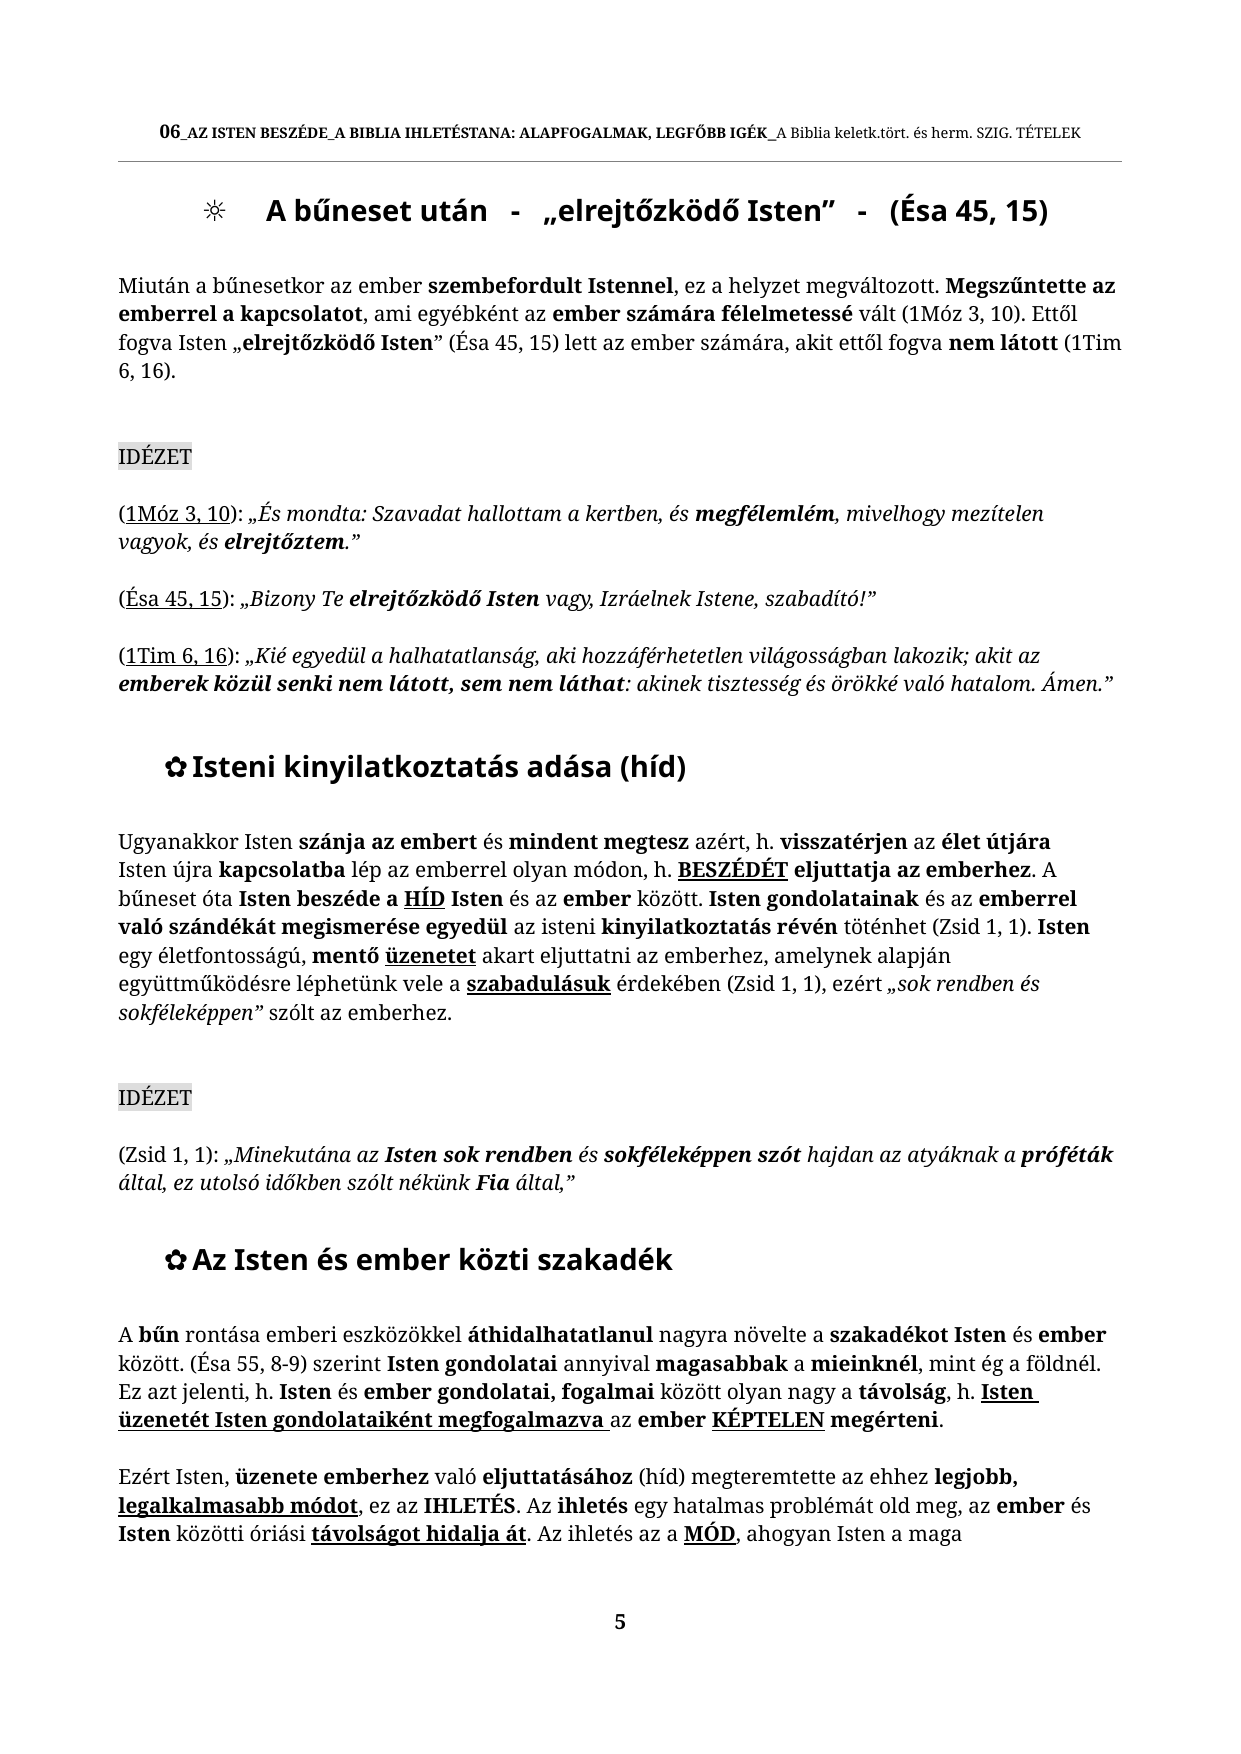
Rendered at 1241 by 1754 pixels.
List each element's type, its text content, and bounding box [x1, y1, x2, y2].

subtitle Isteni kinyilatkoztatás adása (híd) [118, 746, 1122, 786]
text Ezért Isten, üzenete emberhez való eljuttatásához (híd) megteremtette az ehhez legjobb, legalkalmasabb módot, ez az IHLETÉS. Az ihletés egy hatalmas problémát old meg, az ember és Isten közötti óriási távolságot hidalja át. Az ihletés az a MÓD, ahogyan Isten a maga [118, 1462, 1122, 1548]
text Ugyanakkor Isten szánja az embert és mindent megtesz azért, h. visszatérjen az élet útjára [118, 827, 1122, 855]
text Isten újra kapcsolatba lép az emberrel olyan módon, h. BESZÉDÉT eljuttatja az emberhez. A bűneset óta Isten beszéde a HÍD Isten és az ember között. Isten gondolatainak és az emberrel való szándékát megismerése egyedül az isteni kinyilatkoztatás révén töténhet (Zsid 1, 1). Isten egy életfontosságú, mentő üzenetet akart eljuttatni az emberhez, amelynek alapján együttműködésre léphetünk vele a szabadulásuk érdekében (Zsid 1, 1), ezért „sok rendben és sokféleképpen” szólt az emberhez. [118, 855, 1122, 1026]
text (Zsid 1, 1): „Minekutána az Isten sok rendben és sokféleképpen szót hajdan az atyáknak a próféták által, ez utolsó időkben szólt nékünk Fia által,” [118, 1140, 1122, 1197]
text Miután a bűnesetkor az ember szembefordult Istennel, ez a helyzet megváltozott. Megszűntette az emberrel a kapcsolatot, ami egyébként az ember számára félelmetessé vált (1Móz 3, 10). Ettől fogva Isten „elrejtőzködő Isten” (Ésa 45, 15) lett az ember számára, akit ettől fogva nem látott (1Tim 6, 16). [118, 271, 1122, 385]
text (Ésa 45, 15): „Bizony Te elrejtőzködő Isten vagy, Izráelnek Istene, szabadító!” [118, 584, 1122, 612]
subtitle Az Isten és ember közti szakadék [118, 1240, 1122, 1279]
subtitle A bűneset után - „elrejtőzködő Isten” - (Ésa 45, 15) [118, 191, 1122, 230]
text IDÉZET [118, 1083, 1122, 1111]
text A bűn rontása emberi eszközökkel áthidalhatatlanul nagyra növelte a szakadékot Isten és ember között. (Ésa 55, 8-9) szerint Isten gondolatai annyival magasabbak a mieinknél, mint ég a földnél. Ez azt jelenti, h. Isten és ember gondolatai, fogalmai között olyan nagy a távolság, h. Isten üzenetét Isten gondolataiként megfogalmazva az ember KÉPTELEN megérteni. [118, 1320, 1122, 1434]
text (1Tim 6, 16): „Kié egyedül a halhatatlanság, aki hozzáférhetetlen világosságban lakozik; akit az emberek közül senki nem látott, sem nem láthat: akinek tisztesség és örökké való hatalom. Ámen.” [118, 641, 1122, 698]
text IDÉZET [118, 442, 1122, 470]
text (1Móz 3, 10): „És mondta: Szavadat hallottam a kertben, és megfélemlém, mivelhogy mezítelen vagyok, és elrejtőztem.” [118, 499, 1122, 556]
